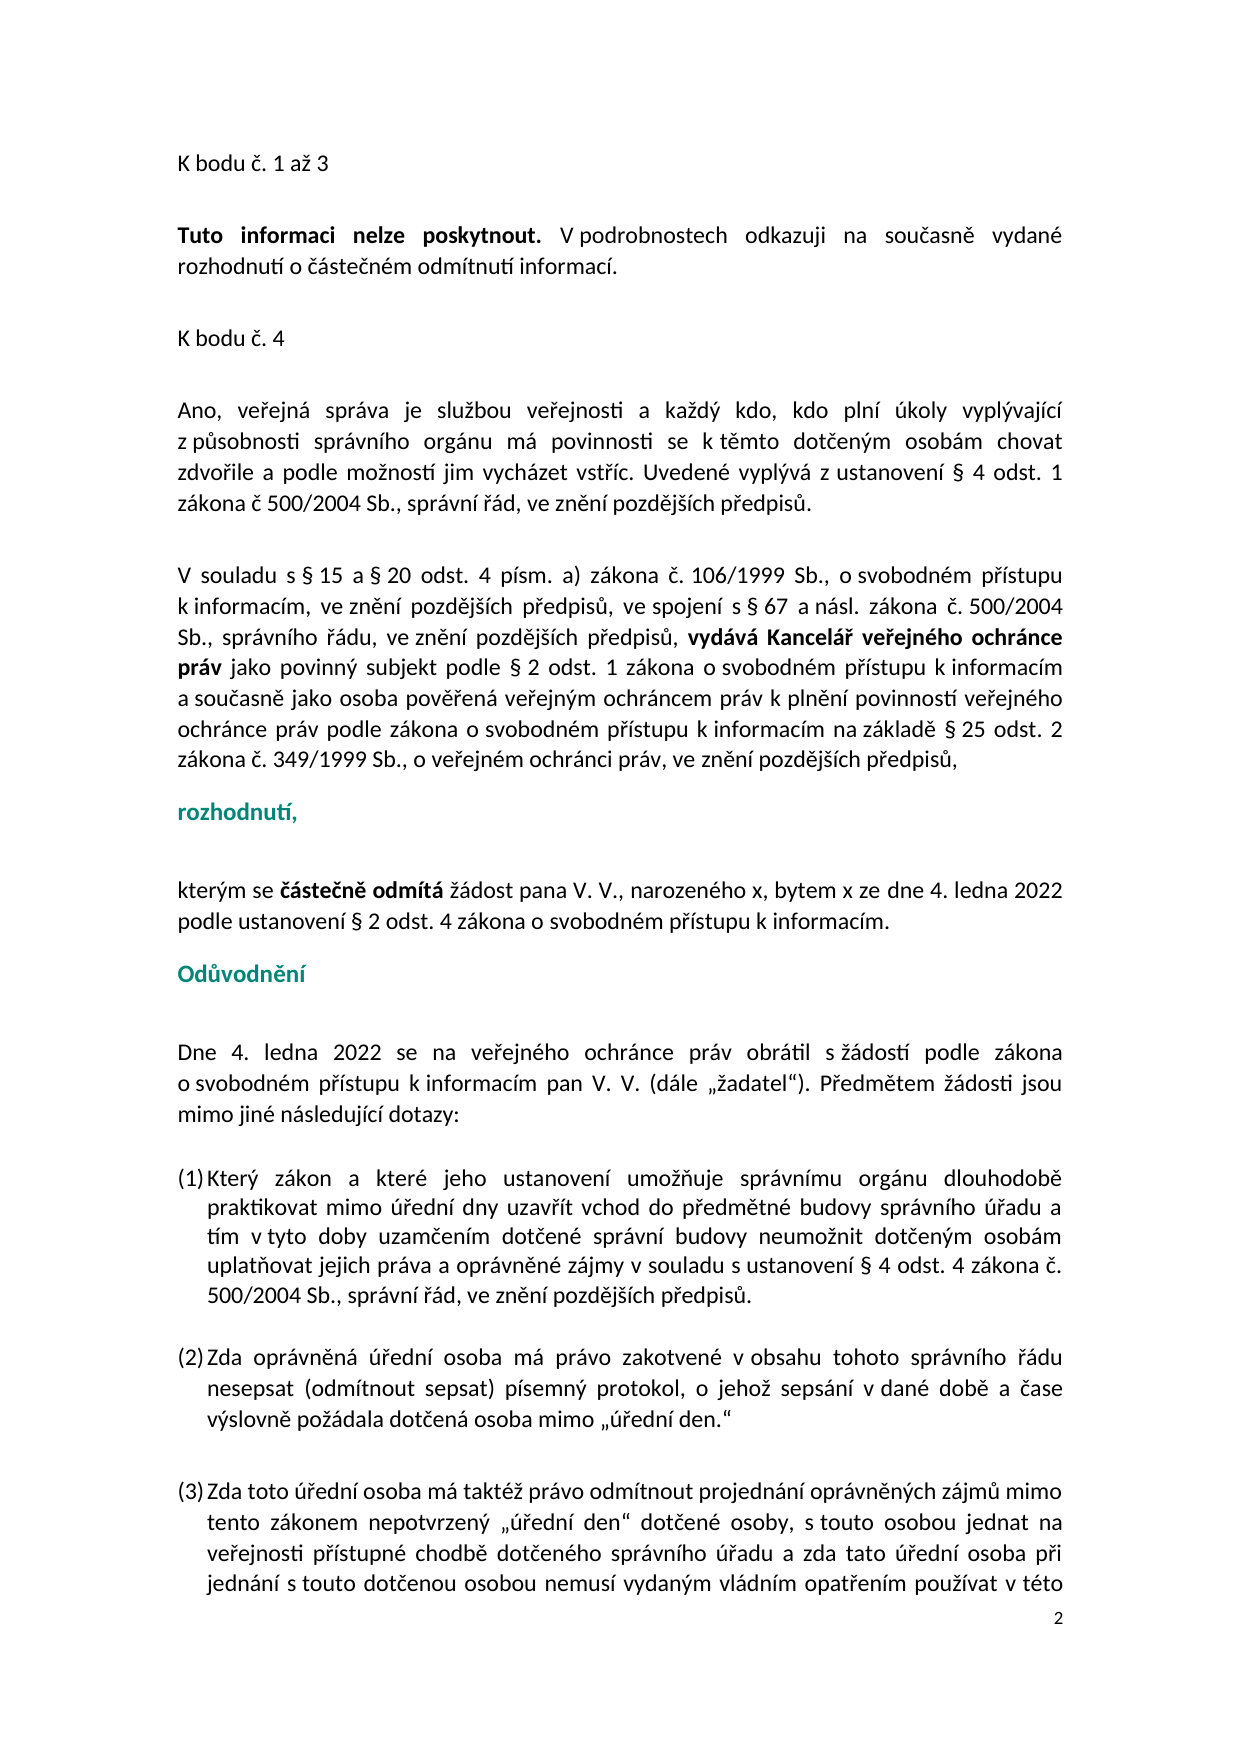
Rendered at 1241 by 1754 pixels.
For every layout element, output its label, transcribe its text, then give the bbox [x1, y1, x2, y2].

list Zda oprávněná úřední osoba má právo zakotvené v obsahu tohoto správního řádu nesepsat (odmítnout sepsat) písemný protokol, o jehož sepsání v dané době a čase výslovně požádala dotčená osoba mimo „úřední den.“ [177, 1342, 1063, 1433]
text kterým se částečně odmítá žádost pana V. V., narozeného x, bytem x ze dne 4. ledna 2022 podle ustanovení § 2 odst. 4 zákona o svobodném přístupu k informacím. [177, 876, 1063, 936]
text K bodu č. 4 [177, 323, 1063, 352]
text K bodu č. 1 až 3 [177, 148, 1063, 177]
subtitle Odůvodnění [177, 958, 1063, 988]
text Dne 4. ledna 2022 se na veřejného ochránce práv obrátil s žádostí podle zákona o svobodném přístupu k informacím pan V. V. (dále „žadatel“). Předmětem žádosti jsou mimo jiné následující dotazy: [177, 1037, 1063, 1128]
subtitle rozhodnutí, [177, 796, 1063, 827]
text V souladu s § 15 a § 20 odst. 4 písm. a) zákona č. 106/1999 Sb., o svobodném přístupu k informacím, ve znění pozdějších předpisů, ve spojení s § 67 a násl. zákona č. 500/2004 Sb., správního řádu, ve znění pozdějších předpisů, vydává Kancelář veřejného ochránce práv jako povinný subjekt podle § 2 odst. 1 zákona o svobodném přístupu k informacím a současně jako osoba pověřená veřejným ochráncem práv k plnění povinností veřejného ochránce práv podle zákona o svobodném přístupu k informacím na základě § 25 odst. 2 zákona č. 349/1999 Sb., o veřejném ochránci práv, ve znění pozdějších předpisů, [177, 560, 1063, 774]
list Zda toto úřední osoba má taktéž právo odmítnout projednání oprávněných zájmů mimo tento zákonem nepotvrzený „úřední den“ dotčené osoby, s touto osobou jednat na veřejnosti přístupné chodbě dotčeného správního úřadu a zda tato úřední osoba při jednání s touto dotčenou osobou nemusí vydaným vládním opatřením používat v této [177, 1476, 1063, 1598]
text Ano, veřejná správa je službou veřejnosti a každý kdo, kdo plní úkoly vyplývající z působnosti správního orgánu má povinnosti se k těmto dotčeným osobám chovat zdvořile a podle možností jim vycházet vstříc. Uvedené vyplývá z ustanovení § 4 odst. 1 zákona č 500/2004 Sb., správní řád, ve znění pozdějších předpisů. [177, 396, 1063, 517]
text Tuto informaci nelze poskytnout. V podrobnostech odkazuji na současně vydané rozhodnutí o částečném odmítnutí informací. [177, 220, 1063, 280]
list Který zákon a které jeho ustanovení umožňuje správnímu orgánu dlouhodobě praktikovat mimo úřední dny uzavřít vchod do předmětné budovy správního úřadu a tím v tyto doby uzamčením dotčené správní budovy neumožnit dotčeným osobám uplatňovat jejich práva a oprávněné zájmy v souladu s ustanovení § 4 odst. 4 zákona č. 500/2004 Sb., správní řád, ve znění pozdějších předpisů. [177, 1163, 1063, 1309]
